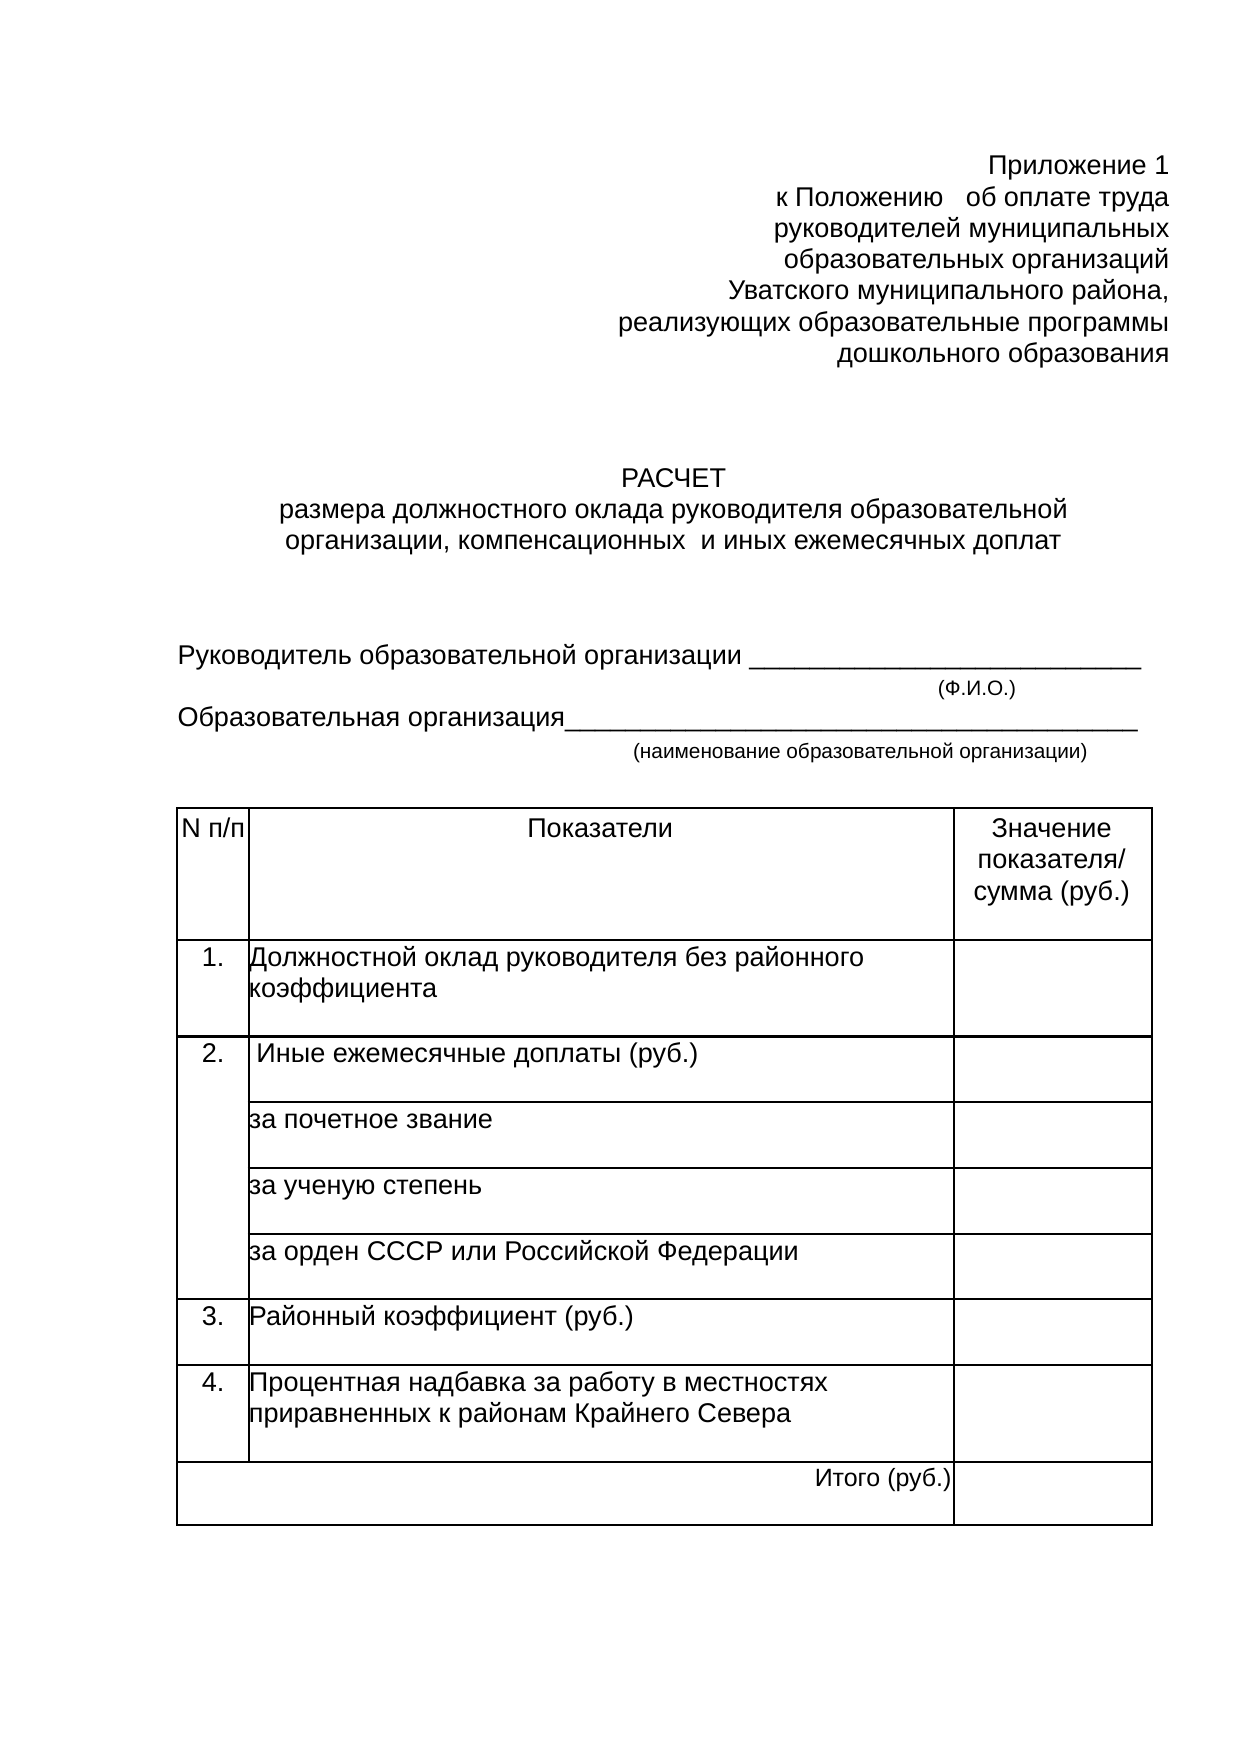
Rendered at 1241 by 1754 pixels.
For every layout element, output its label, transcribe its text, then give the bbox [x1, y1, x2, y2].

table_cell Районный коэффициент (руб.) [250, 1300, 953, 1364]
table_cell [955, 1463, 1151, 1524]
table_cell [955, 1300, 1151, 1364]
table_cell [955, 941, 1151, 1035]
table_cell [955, 1103, 1151, 1167]
table_cell 3. [178, 1300, 248, 1364]
table_cell [955, 1169, 1151, 1233]
text РАСЧЕТ [177, 462, 1169, 493]
text размера должностного оклада руководителя образовательной [177, 493, 1169, 524]
table_header Показатели [250, 809, 953, 938]
text организации, компенсационных и иных ежемесячных доплат [177, 524, 1169, 556]
text Приложение 1 к Положению об оплате труда [177, 149, 1169, 212]
table_header N п/п [178, 809, 248, 938]
text дошкольного образования [177, 337, 1169, 368]
table_cell Итого (руб.) [178, 1463, 953, 1524]
table_cell Процентная надбавка за работу в местностях приравненных к районам Крайнего Севера [250, 1366, 953, 1461]
text Образовательная организация______________________________________ [177, 701, 1169, 733]
table_cell Иные ежемесячные доплаты (руб.) [250, 1038, 953, 1101]
text (Ф.И.О.) [177, 670, 1169, 701]
table_cell [955, 1235, 1151, 1298]
text руководителей муниципальных [177, 212, 1169, 243]
table_header Значение показателя/ сумма (руб.) [955, 809, 1151, 938]
text (наименование образовательной организации) [177, 733, 1169, 764]
text реализующих образовательные программы [177, 306, 1169, 337]
table_cell [955, 1038, 1151, 1101]
table_cell за ученую степень [250, 1169, 953, 1233]
table_cell [955, 1366, 1151, 1461]
table_cell за почетное звание [250, 1103, 953, 1167]
text Уватского муниципального района, [177, 274, 1169, 306]
text Руководитель образовательной организации __________________________ [177, 639, 1169, 670]
text образовательных организаций [177, 243, 1169, 274]
table_cell 4. [178, 1366, 248, 1461]
table_cell за орден СССР или Российской Федерации [250, 1235, 953, 1298]
table_cell 2. [178, 1038, 248, 1298]
table_cell 1. [178, 941, 248, 1035]
table_cell Должностной оклад руководителя без районного коэффициента [250, 941, 953, 1035]
